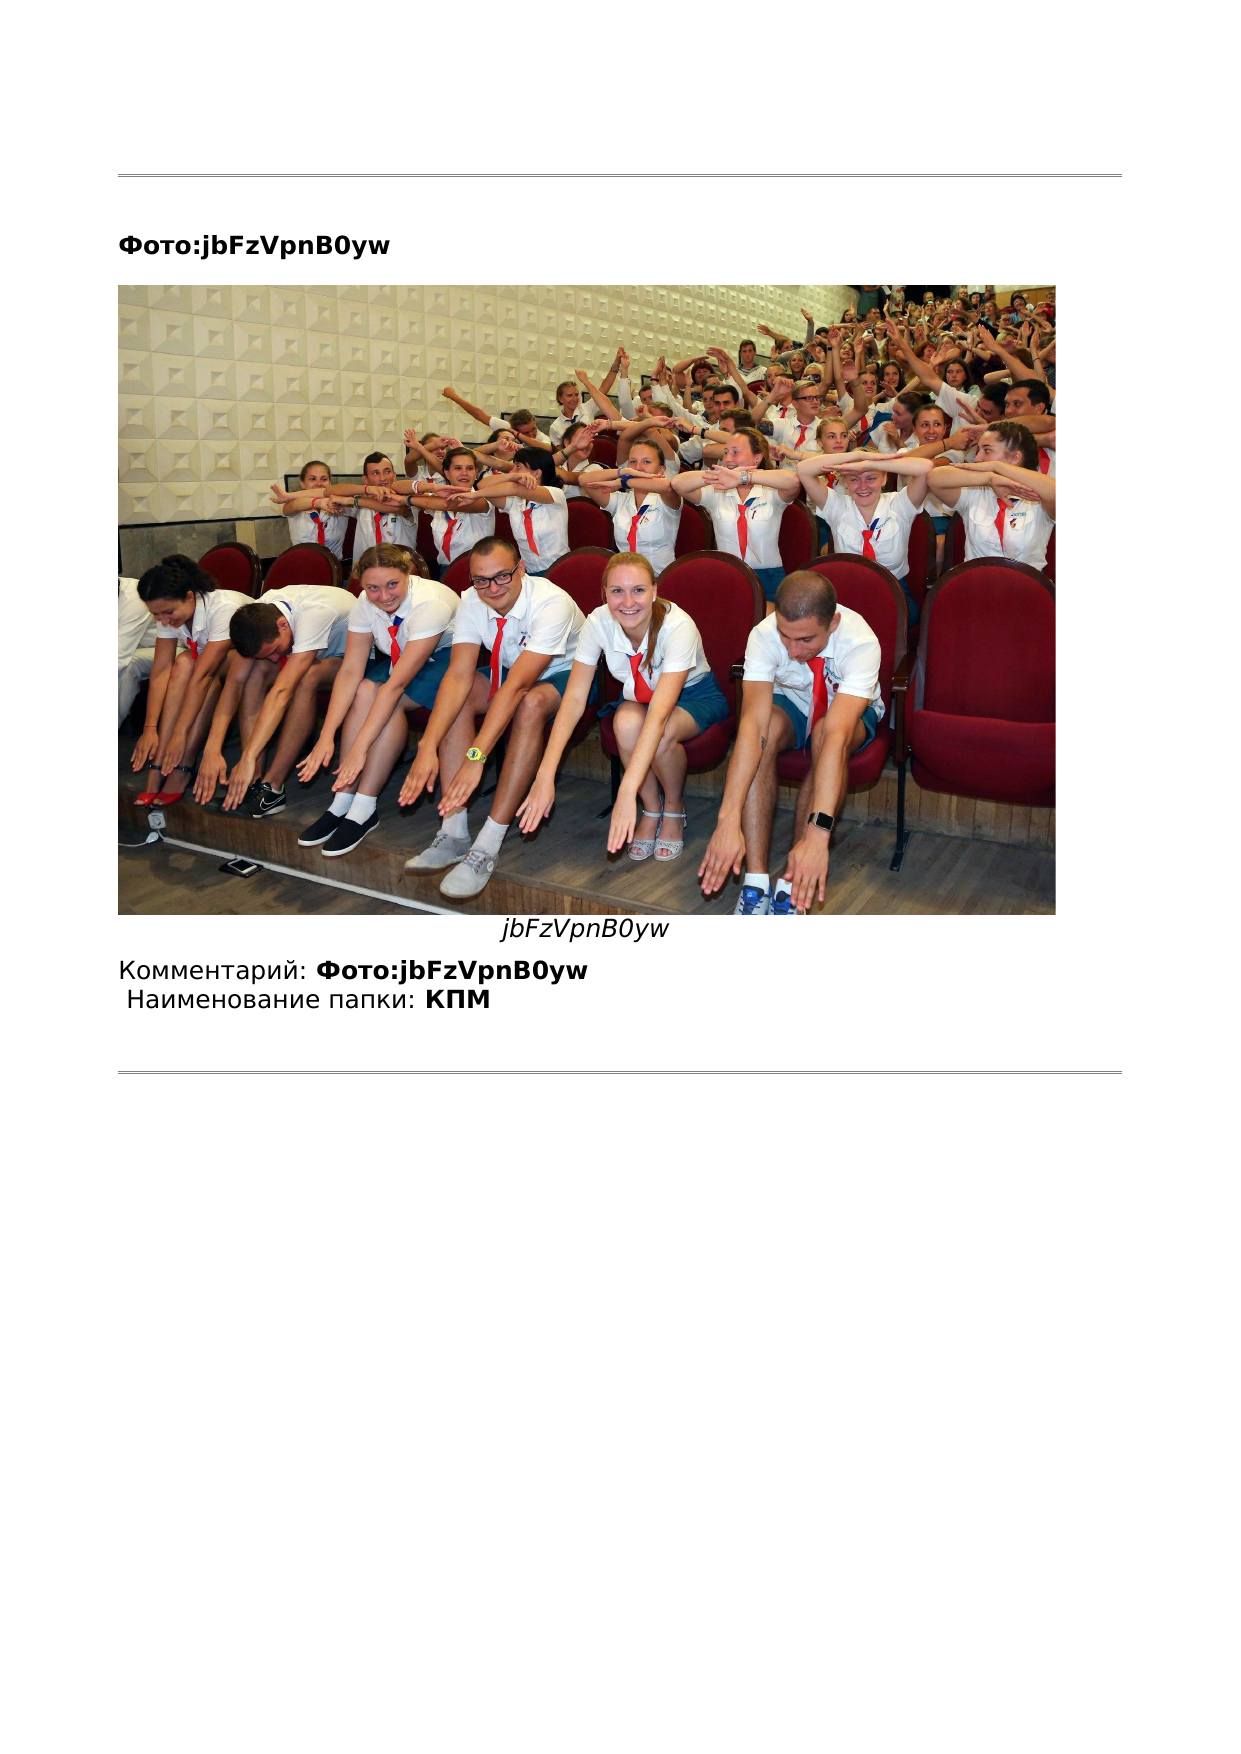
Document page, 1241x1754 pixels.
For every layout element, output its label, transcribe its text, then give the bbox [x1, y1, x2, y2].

text [118, 118, 1122, 147]
text jbFzVpnB0yw [118, 915, 1056, 944]
text Комментарий: Фото:jbFzVpnB0yw Наименование папки: КПМ [118, 956, 1122, 1044]
subtitle Фото:jbFzVpnB0yw [118, 231, 1122, 260]
picture [118, 285, 1056, 915]
